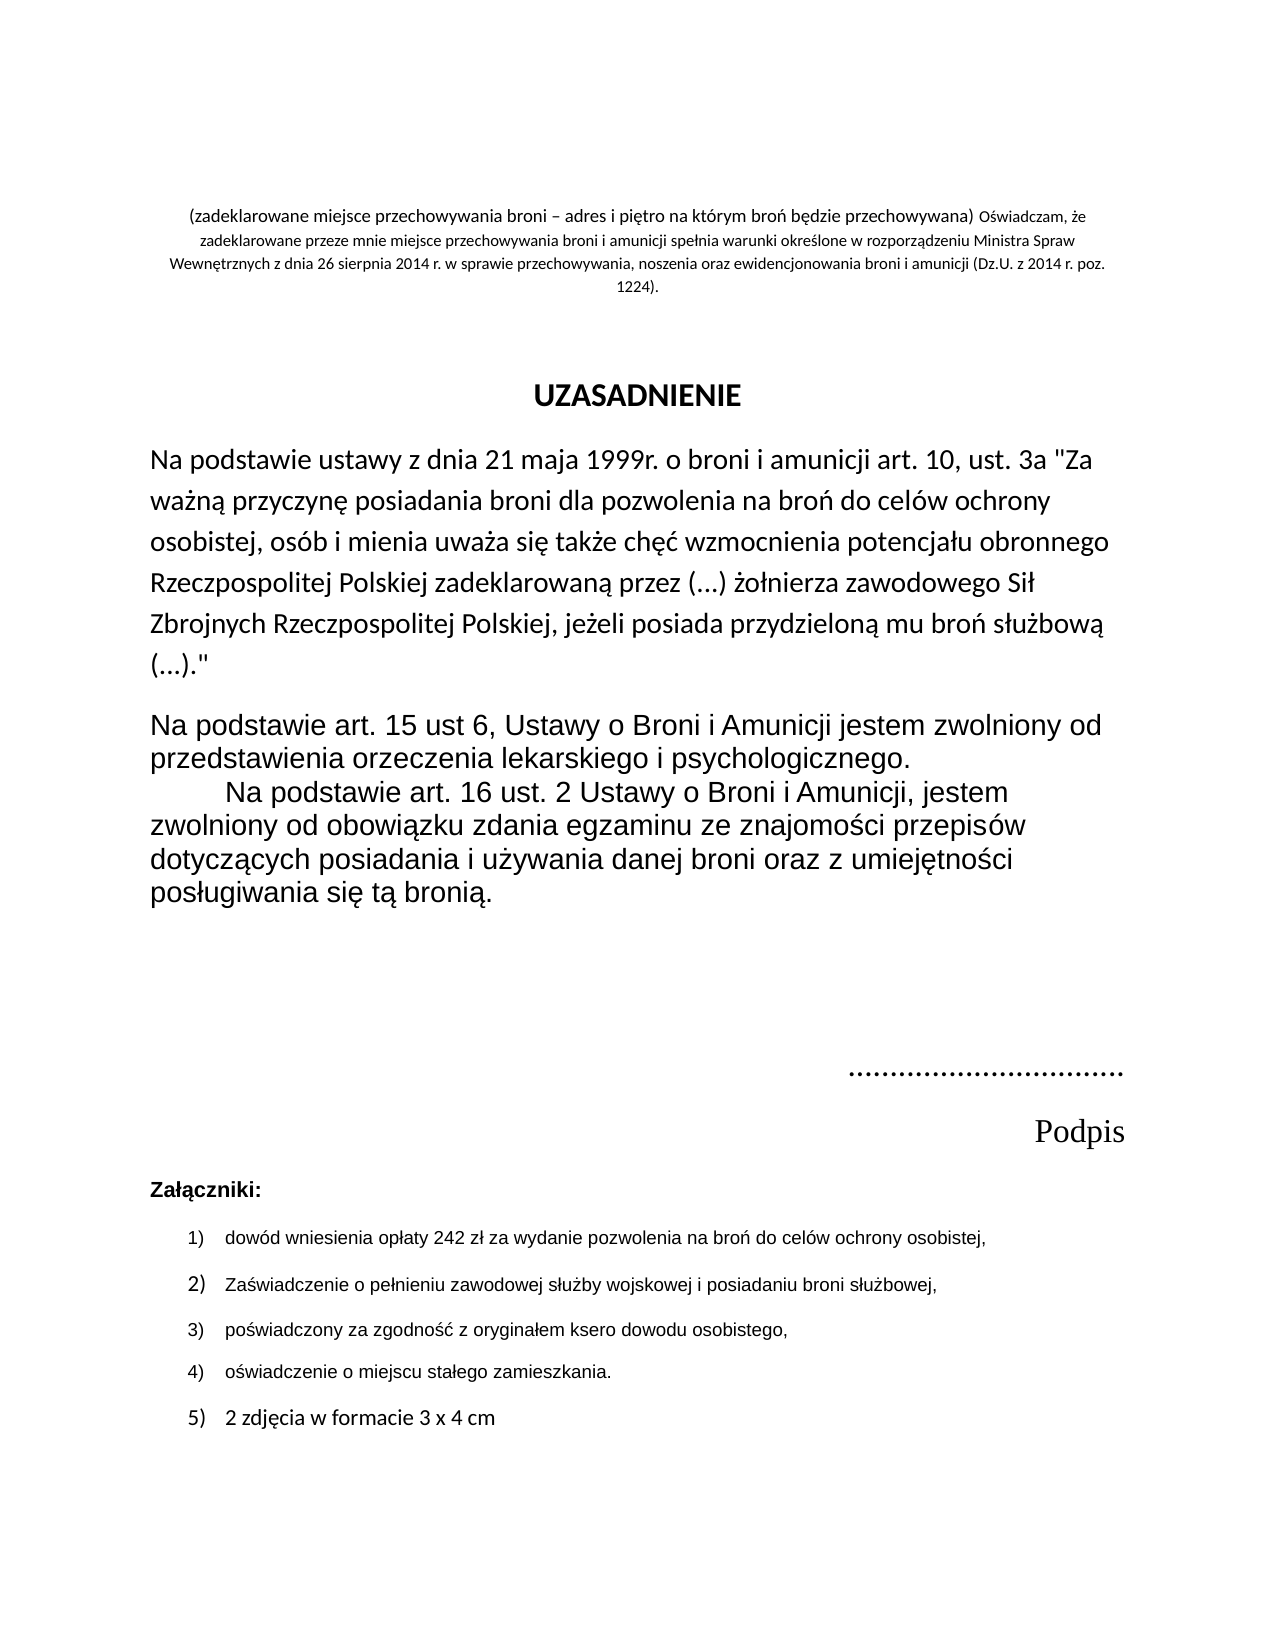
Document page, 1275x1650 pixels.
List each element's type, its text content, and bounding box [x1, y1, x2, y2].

list poświadczony za zgodność z oryginałem ksero dowodu osobistego, [187, 1318, 1125, 1340]
list Zaświadczenie o pełnieniu zawodowej służby wojskowej i posiadaniu broni służbowej, [187, 1269, 1125, 1297]
text ................................. [150, 1044, 1125, 1085]
text Na podstawie ustawy z dnia 21 maja 1999r. o broni i amunicji art. 10, ust. 3a "Za ważną przyczynę posiadania broni dla pozwolenia na broń do celów ochrony osobistej, osób i mienia uważa się także chęć wzmocnienia potencjału obronnego Rzeczpospolitej Polskiej zadeklarowaną przez (...) żołnierza zawodowego Sił Zbrojnych Rzeczpospolitej Polskiej, jeżeli posiada przydzieloną mu broń służbową (...)." [150, 441, 1125, 682]
text UZASADNIENIE [150, 374, 1125, 414]
text Na podstawie art. 15 ust 6, Ustawy o Broni i Amunicji jestem zwolniony od przedstawienia orzeczenia lekarskiego i psychologicznego. [150, 708, 1125, 775]
list oświadczenie o miejscu stałego zamieszkania. [187, 1361, 1125, 1382]
text (zadeklarowane miejsce przechowywania broni – adres i piętro na którym broń będzie przechowywana) Oświadczam, że zadeklarowane przeze mnie miejsce przechowywania broni i amunicji spełnia warunki określone w rozporządzeniu Ministra Spraw Wewnętrznych z dnia 26 sierpnia 2014 r. w sprawie przechowywania, noszenia oraz ewidencjonowania broni i amunicji (Dz.U. z 2014 r. poz. 1224). [150, 204, 1125, 297]
text [150, 150, 1125, 179]
list dowód wniesienia opłaty 242 zł za wydanie pozwolenia na broń do celów ochrony osobistej, [187, 1227, 1125, 1249]
text Podpis [150, 1112, 1125, 1150]
list 2 zdjęcia w formacie 3 x 4 cm [187, 1403, 1125, 1431]
text Na podstawie art. 16 ust. 2 Ustawy o Broni i Amunicji, jestem zwolniony od obowiązku zdania egzaminu ze znajomości przepisów dotyczących posiadania i używania danej broni oraz z umiejętności posługiwania się tą bronią. [150, 775, 1125, 909]
text Załączniki: [150, 1177, 1125, 1202]
